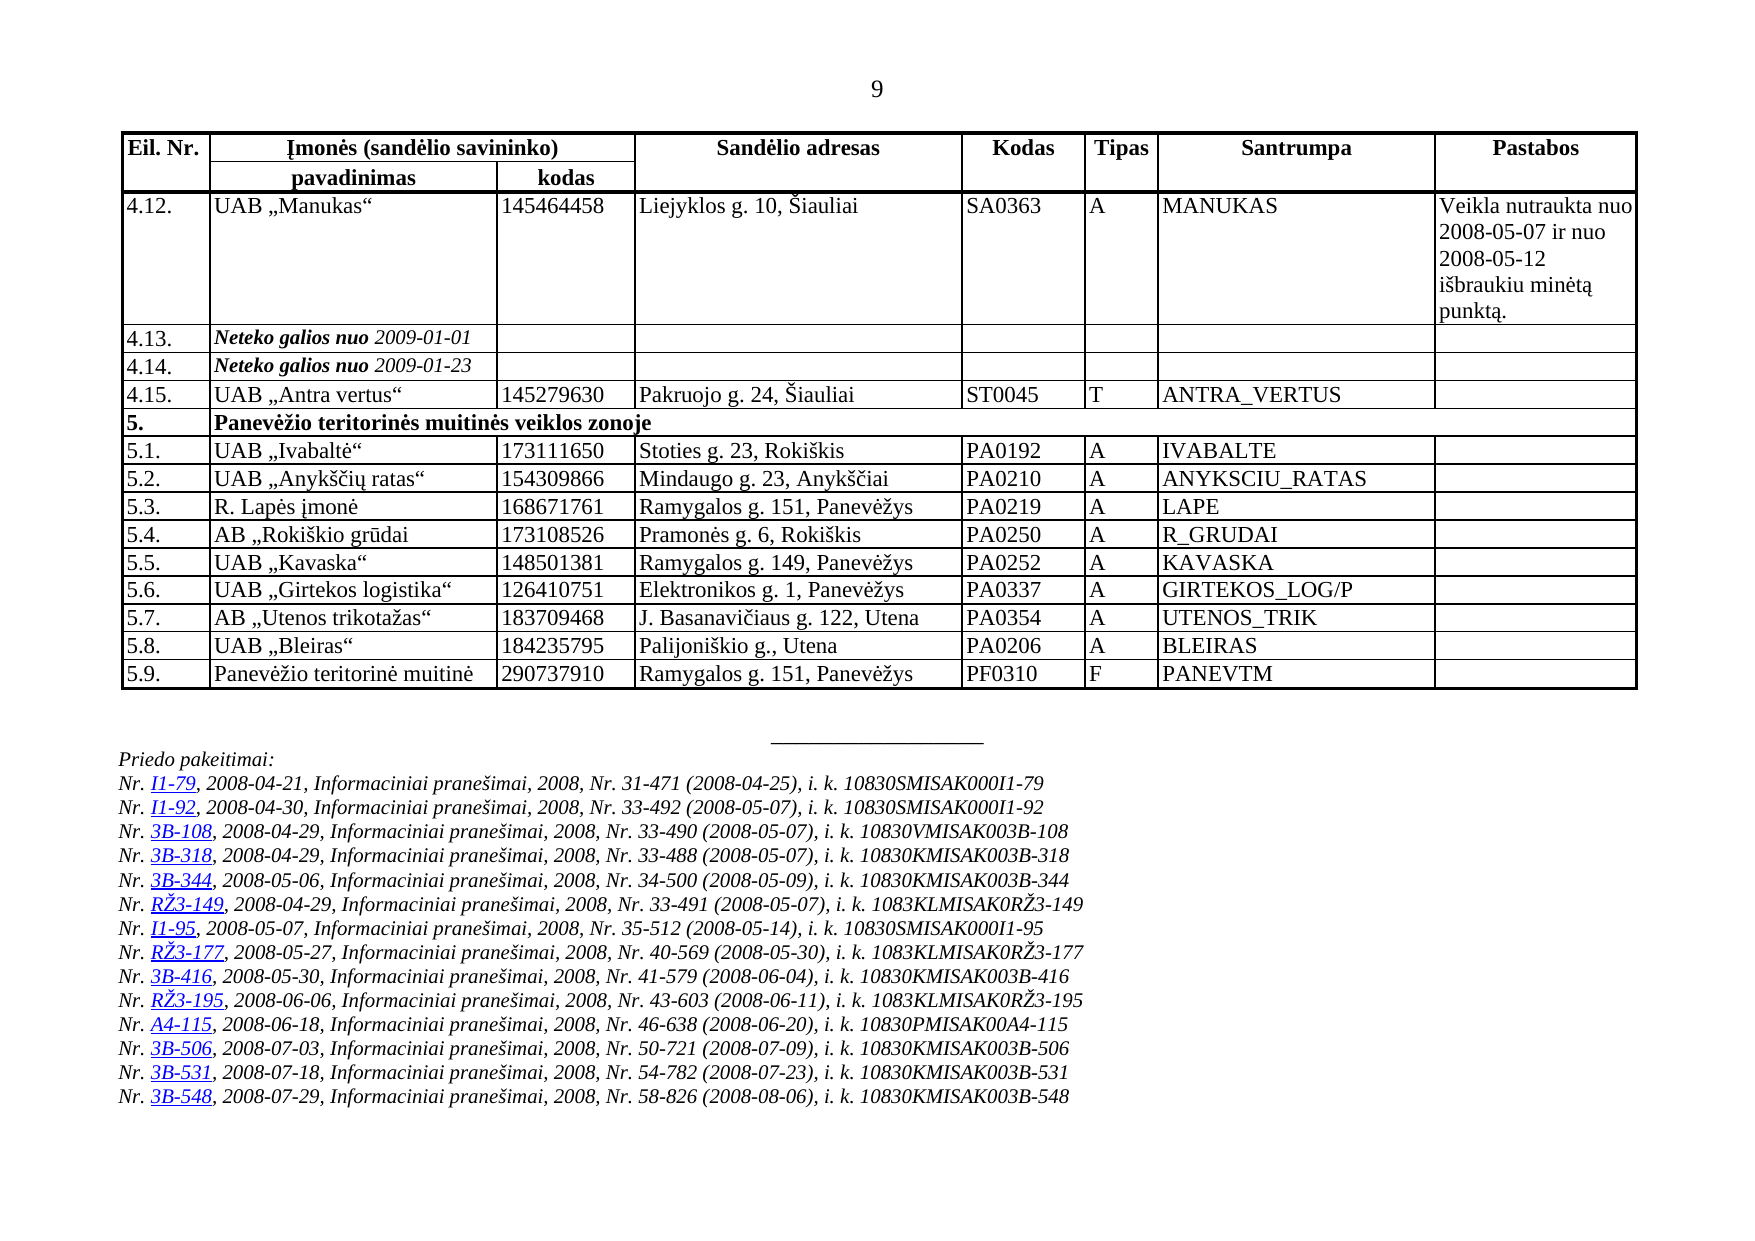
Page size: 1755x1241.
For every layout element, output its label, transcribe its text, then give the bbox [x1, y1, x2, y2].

text Nr. 3B-548, 2008-07-29, Informaciniai pranešimai, 2008, Nr. 58-826 (2008-08-06), i. k. 10830KMISAK003B-548 [118, 1084, 1636, 1108]
table_cell 4.14. [124, 353, 209, 379]
table_cell [1436, 493, 1635, 519]
table_cell IVABALTE [1159, 437, 1434, 463]
table_header Santrumpa [1159, 135, 1434, 190]
table_header Įmonės (sandėlio savininko) [211, 135, 634, 161]
table_cell F [1086, 660, 1157, 687]
table_cell 168671761 [498, 493, 634, 519]
table_cell 5.9. [124, 660, 209, 687]
table_cell PA0252 [963, 549, 1084, 575]
table_cell [1436, 521, 1635, 547]
table_header Kodas [963, 135, 1084, 190]
table_cell A [1086, 549, 1157, 575]
table_cell 5.1. [124, 437, 209, 463]
table_cell UAB „Manukas“ [211, 194, 496, 324]
table_cell AB „Rokiškio grūdai [211, 521, 496, 547]
table_cell A [1086, 521, 1157, 547]
text Nr. A4-115, 2008-06-18, Informaciniai pranešimai, 2008, Nr. 46-638 (2008-06-20), i. k. 10830PMISAK00A4-115 [118, 1012, 1636, 1036]
table_cell [1159, 325, 1434, 352]
table_cell [1436, 632, 1635, 659]
table_cell UTENOS_TRIK [1159, 605, 1434, 631]
table_cell Elektronikos g. 1, Panevėžys [636, 577, 961, 603]
table_cell Neteko galios nuo 2009-01-23 [211, 353, 496, 379]
table_header Eil. Nr. [124, 135, 209, 190]
table_cell 4.15. [124, 381, 209, 407]
table_cell A [1086, 605, 1157, 631]
table_cell PA0337 [963, 577, 1084, 603]
text Nr. I1-92, 2008-04-30, Informaciniai pranešimai, 2008, Nr. 33-492 (2008-05-07), i. k. 10830SMISAK000I1-92 [118, 795, 1636, 819]
table_cell Palijoniškio g., Utena [636, 632, 961, 659]
table_cell 5.5. [124, 549, 209, 575]
text Nr. 3B-318, 2008-04-29, Informaciniai pranešimai, 2008, Nr. 33-488 (2008-05-07), i. k. 10830KMISAK003B-318 [118, 843, 1636, 867]
table_cell 5.4. [124, 521, 209, 547]
table_cell Pakruojo g. 24, Šiauliai [636, 381, 961, 407]
table_cell UAB „Girtekos logistika“ [211, 577, 496, 603]
table_header Sandėlio adresas [636, 135, 961, 190]
table_cell 5.8. [124, 632, 209, 659]
table_cell Panevėžio teritorinė muitinė [211, 660, 496, 687]
table_cell [1436, 353, 1635, 379]
text Nr. 3B-506, 2008-07-03, Informaciniai pranešimai, 2008, Nr. 50-721 (2008-07-09), i. k. 10830KMISAK003B-506 [118, 1036, 1636, 1060]
table_cell PF0310 [963, 660, 1084, 687]
text Nr. 3B-416, 2008-05-30, Informaciniai pranešimai, 2008, Nr. 41-579 (2008-06-04), i. k. 10830KMISAK003B-416 [118, 964, 1636, 988]
table_cell A [1086, 465, 1157, 491]
table_cell [1436, 605, 1635, 631]
table_cell UAB „Kavaska“ [211, 549, 496, 575]
table_cell [1436, 325, 1635, 352]
table_cell UAB „Antra vertus“ [211, 381, 496, 407]
text Nr. 3B-108, 2008-04-29, Informaciniai pranešimai, 2008, Nr. 33-490 (2008-05-07), i. k. 10830VMISAK003B-108 [118, 819, 1636, 843]
table_cell A [1086, 493, 1157, 519]
text _________________ [118, 718, 1636, 747]
table_cell [498, 353, 634, 379]
table_cell PA0206 [963, 632, 1084, 659]
table_cell [1436, 577, 1635, 603]
table_cell pavadinimas [211, 162, 496, 190]
text Nr. RŽ3-177, 2008-05-27, Informaciniai pranešimai, 2008, Nr. 40-569 (2008-05-30), i. k. 1083KLMISAK0RŽ3-177 [118, 940, 1636, 964]
table_cell UAB „Bleiras“ [211, 632, 496, 659]
table_cell Stoties g. 23, Rokiškis [636, 437, 961, 463]
table_cell UAB „Anykščių ratas“ [211, 465, 496, 491]
table_cell PA0250 [963, 521, 1084, 547]
table_cell A [1086, 194, 1157, 324]
table_cell PA0354 [963, 605, 1084, 631]
table_cell 126410751 [498, 577, 634, 603]
text Priedo pakeitimai: [118, 747, 1636, 771]
table_cell A [1086, 437, 1157, 463]
table_cell Pramonės g. 6, Rokiškis [636, 521, 961, 547]
table_cell AB „Utenos trikotažas“ [211, 605, 496, 631]
table_header Tipas [1086, 135, 1157, 190]
table_cell UAB „Ivabaltė“ [211, 437, 496, 463]
table_cell ANYKSCIU_RATAS [1159, 465, 1434, 491]
table_cell SA0363 [963, 194, 1084, 324]
text Nr. RŽ3-149, 2008-04-29, Informaciniai pranešimai, 2008, Nr. 33-491 (2008-05-07), i. k. 1083KLMISAK0RŽ3-149 [118, 892, 1636, 916]
table_cell 5.7. [124, 605, 209, 631]
table_header Pastabos [1436, 135, 1635, 190]
table_cell Liejyklos g. 10, Šiauliai [636, 194, 961, 324]
table_cell MANUKAS [1159, 194, 1434, 324]
table_cell PA0219 [963, 493, 1084, 519]
table_cell A [1086, 632, 1157, 659]
table_cell PA0192 [963, 437, 1084, 463]
table_cell 154309866 [498, 465, 634, 491]
table_cell R_GRUDAI [1159, 521, 1434, 547]
table_cell LAPE [1159, 493, 1434, 519]
table_cell [636, 325, 961, 352]
table_cell A [1086, 577, 1157, 603]
table_cell 5.3. [124, 493, 209, 519]
table_cell GIRTEKOS_LOG/P [1159, 577, 1434, 603]
table_cell [636, 353, 961, 379]
text Nr. I1-79, 2008-04-21, Informaciniai pranešimai, 2008, Nr. 31-471 (2008-04-25), i. k. 10830SMISAK000I1-79 [118, 771, 1636, 795]
table_cell [1436, 381, 1635, 407]
text Nr. RŽ3-195, 2008-06-06, Informaciniai pranešimai, 2008, Nr. 43-603 (2008-06-11), i. k. 1083KLMISAK0RŽ3-195 [118, 988, 1636, 1012]
table_cell 4.12. [124, 194, 209, 324]
table_cell [1436, 465, 1635, 491]
table_cell Veikla nutraukta nuo 2008-05-07 ir nuo 2008-05-12 išbraukiu minėtą punktą. [1436, 194, 1635, 324]
table_cell [1436, 660, 1635, 687]
table_cell Mindaugo g. 23, Anykščiai [636, 465, 961, 491]
table_cell [1086, 353, 1157, 379]
table_cell BLEIRAS [1159, 632, 1434, 659]
table_cell J. Basanavičiaus g. 122, Utena [636, 605, 961, 631]
table_cell 145279630 [498, 381, 634, 407]
table_cell 183709468 [498, 605, 634, 631]
table_cell [1086, 325, 1157, 352]
table_cell [963, 353, 1084, 379]
table_cell [1159, 353, 1434, 379]
table_cell kodas [498, 162, 634, 190]
table_cell Panevėžio teritorinės muitinės veiklos zonoje [211, 409, 1635, 435]
table_cell 5. [124, 409, 209, 435]
table_cell [1436, 437, 1635, 463]
text Nr. 3B-531, 2008-07-18, Informaciniai pranešimai, 2008, Nr. 54-782 (2008-07-23), i. k. 10830KMISAK003B-531 [118, 1060, 1636, 1084]
table_cell 4.13. [124, 325, 209, 352]
table_cell 5.6. [124, 577, 209, 603]
table_cell PANEVTM [1159, 660, 1434, 687]
table_cell R. Lapės įmonė [211, 493, 496, 519]
table_cell [498, 325, 634, 352]
table_cell [963, 325, 1084, 352]
table_cell 184235795 [498, 632, 634, 659]
table_cell T [1086, 381, 1157, 407]
table_cell ST0045 [963, 381, 1084, 407]
table_cell 290737910 [498, 660, 634, 687]
table_cell PA0210 [963, 465, 1084, 491]
text Nr. 3B-344, 2008-05-06, Informaciniai pranešimai, 2008, Nr. 34-500 (2008-05-09), i. k. 10830KMISAK003B-344 [118, 867, 1636, 892]
table_cell Ramygalos g. 149, Panevėžys [636, 549, 961, 575]
table_cell 5.2. [124, 465, 209, 491]
table_cell 173111650 [498, 437, 634, 463]
table_cell KAVASKA [1159, 549, 1434, 575]
text Nr. I1-95, 2008-05-07, Informaciniai pranešimai, 2008, Nr. 35-512 (2008-05-14), i. k. 10830SMISAK000I1-95 [118, 916, 1636, 940]
table_cell 173108526 [498, 521, 634, 547]
table_cell 148501381 [498, 549, 634, 575]
table_cell Ramygalos g. 151, Panevėžys [636, 660, 961, 687]
table_cell ANTRA_VERTUS [1159, 381, 1434, 407]
table_cell [1436, 549, 1635, 575]
table_cell Ramygalos g. 151, Panevėžys [636, 493, 961, 519]
table_cell Neteko galios nuo 2009-01-01 [211, 325, 496, 352]
table_cell 145464458 [498, 194, 634, 324]
